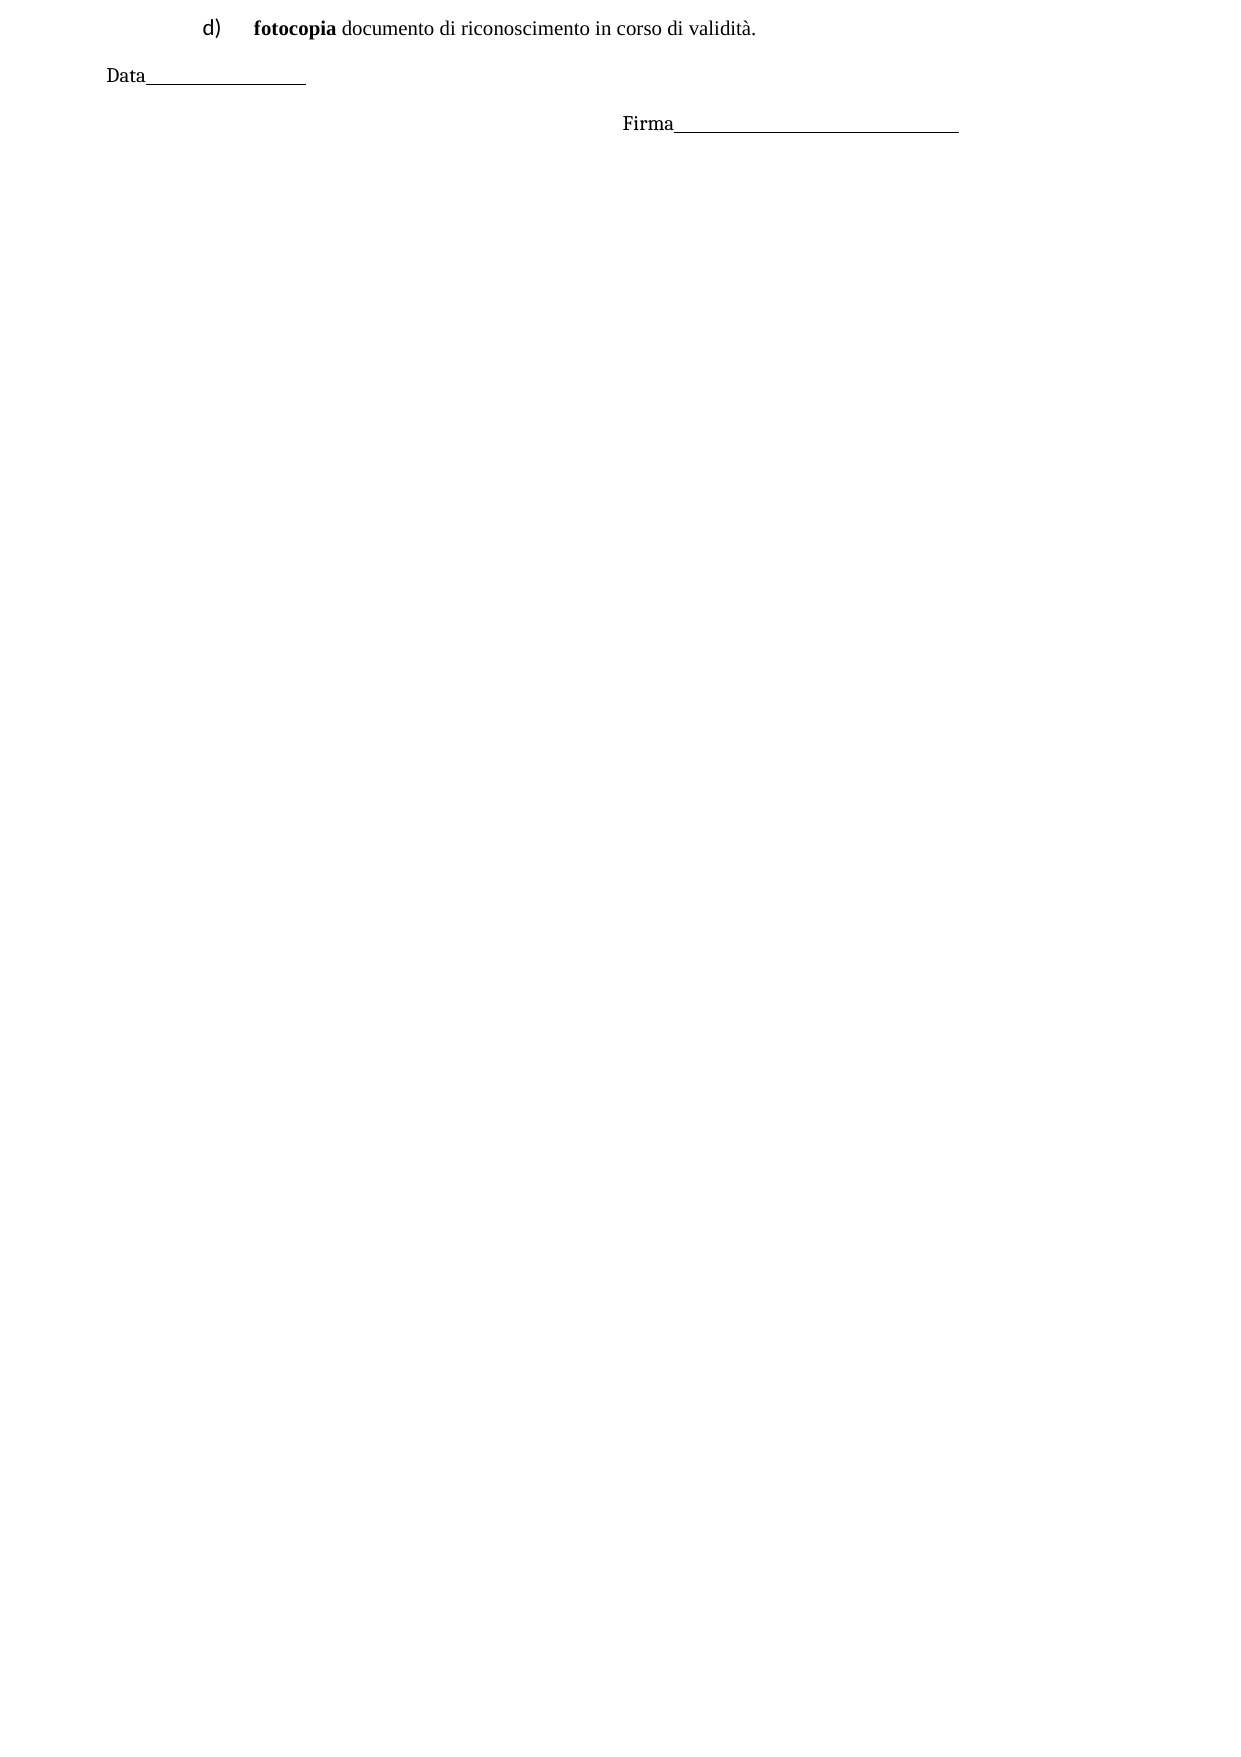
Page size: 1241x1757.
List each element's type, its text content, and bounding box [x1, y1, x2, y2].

list fotocopia documento di riconoscimento in corso di validità. [202, 15, 1134, 41]
text Data [106, 63, 306, 87]
text Firma [554, 107, 1134, 136]
